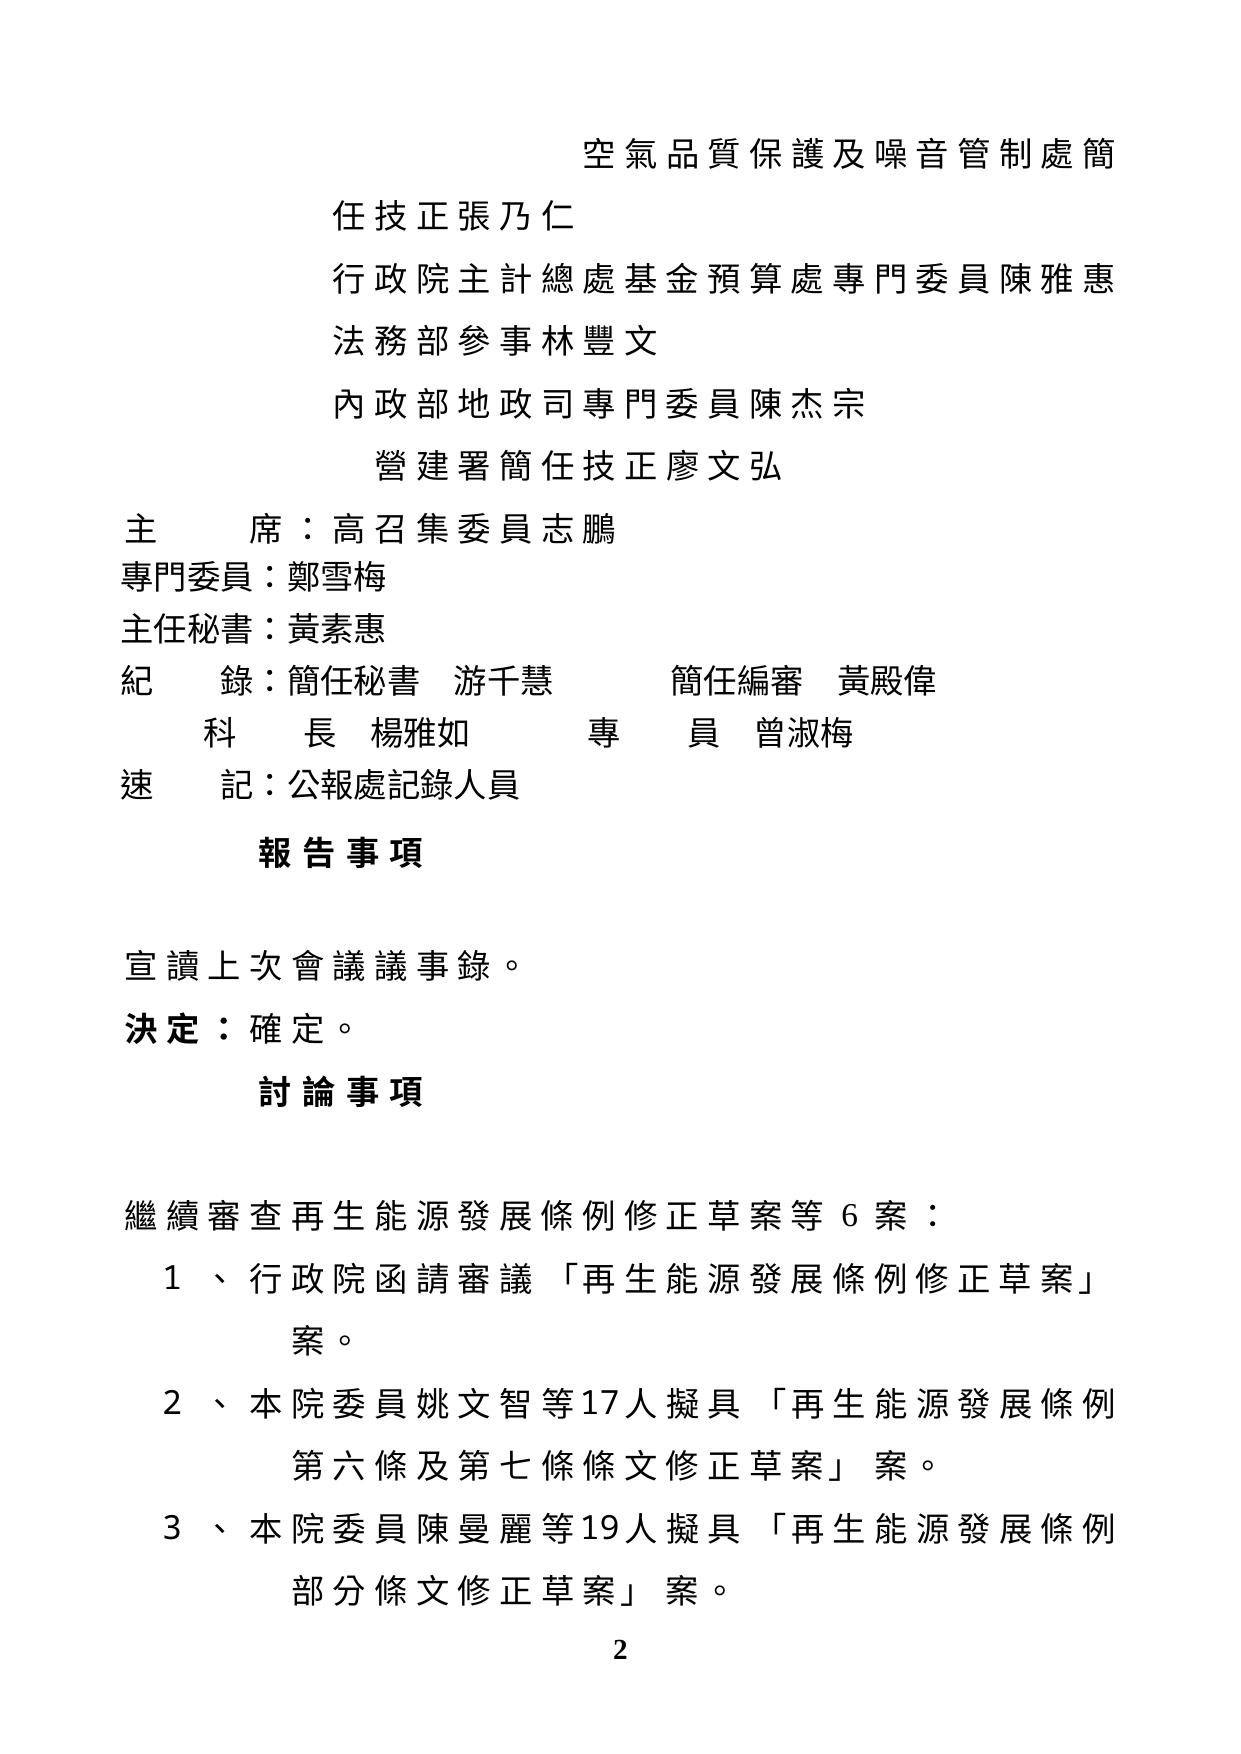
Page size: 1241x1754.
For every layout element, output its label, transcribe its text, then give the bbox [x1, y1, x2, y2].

text 報告事項 [258, 823, 1120, 875]
list 本院委員姚文智等17人擬具「再生能源發展條例第六條及第七條條文修正草案」案。 [153, 1360, 1120, 1485]
text 營建署簡任技正廖文弘 [292, 423, 1120, 485]
text 討論事項 [258, 1063, 1120, 1115]
text 科 長 楊雅如 專 員 曾淑梅 [120, 704, 1120, 756]
text 宣讀上次會議議事錄。 [120, 923, 1120, 985]
text 空氣品質保護及噪音管制處簡任技正張乃仁 [293, 110, 1120, 235]
text 內政部地政司專門委員陳杰宗 [292, 360, 1120, 423]
list 本院委員陳曼麗等19人擬具「再生能源發展條例部分條文修正草案」案。 [153, 1485, 1120, 1610]
text 決定：確定。 [120, 985, 1120, 1048]
text 紀 錄：簡任秘書 游千慧 簡任編審 黃殿偉 [120, 652, 1120, 704]
list 行政院函請審議「再生能源發展條例修正草案」案。 [153, 1235, 1120, 1360]
text 主任秘書：黃素惠 [120, 600, 1120, 652]
text 法務部參事林豐文 [292, 298, 1120, 360]
text 繼續審查再生能源發展條例修正草案等6案： [120, 1173, 1120, 1235]
text 主 席：高召集委員志鵬 [120, 485, 1120, 548]
text 速 記：公報處記錄人員 [120, 756, 1120, 808]
text 專門委員：鄭雪梅 [120, 548, 1120, 600]
text 行政院主計總處基金預算處專門委員陳雅惠 [292, 235, 1120, 298]
